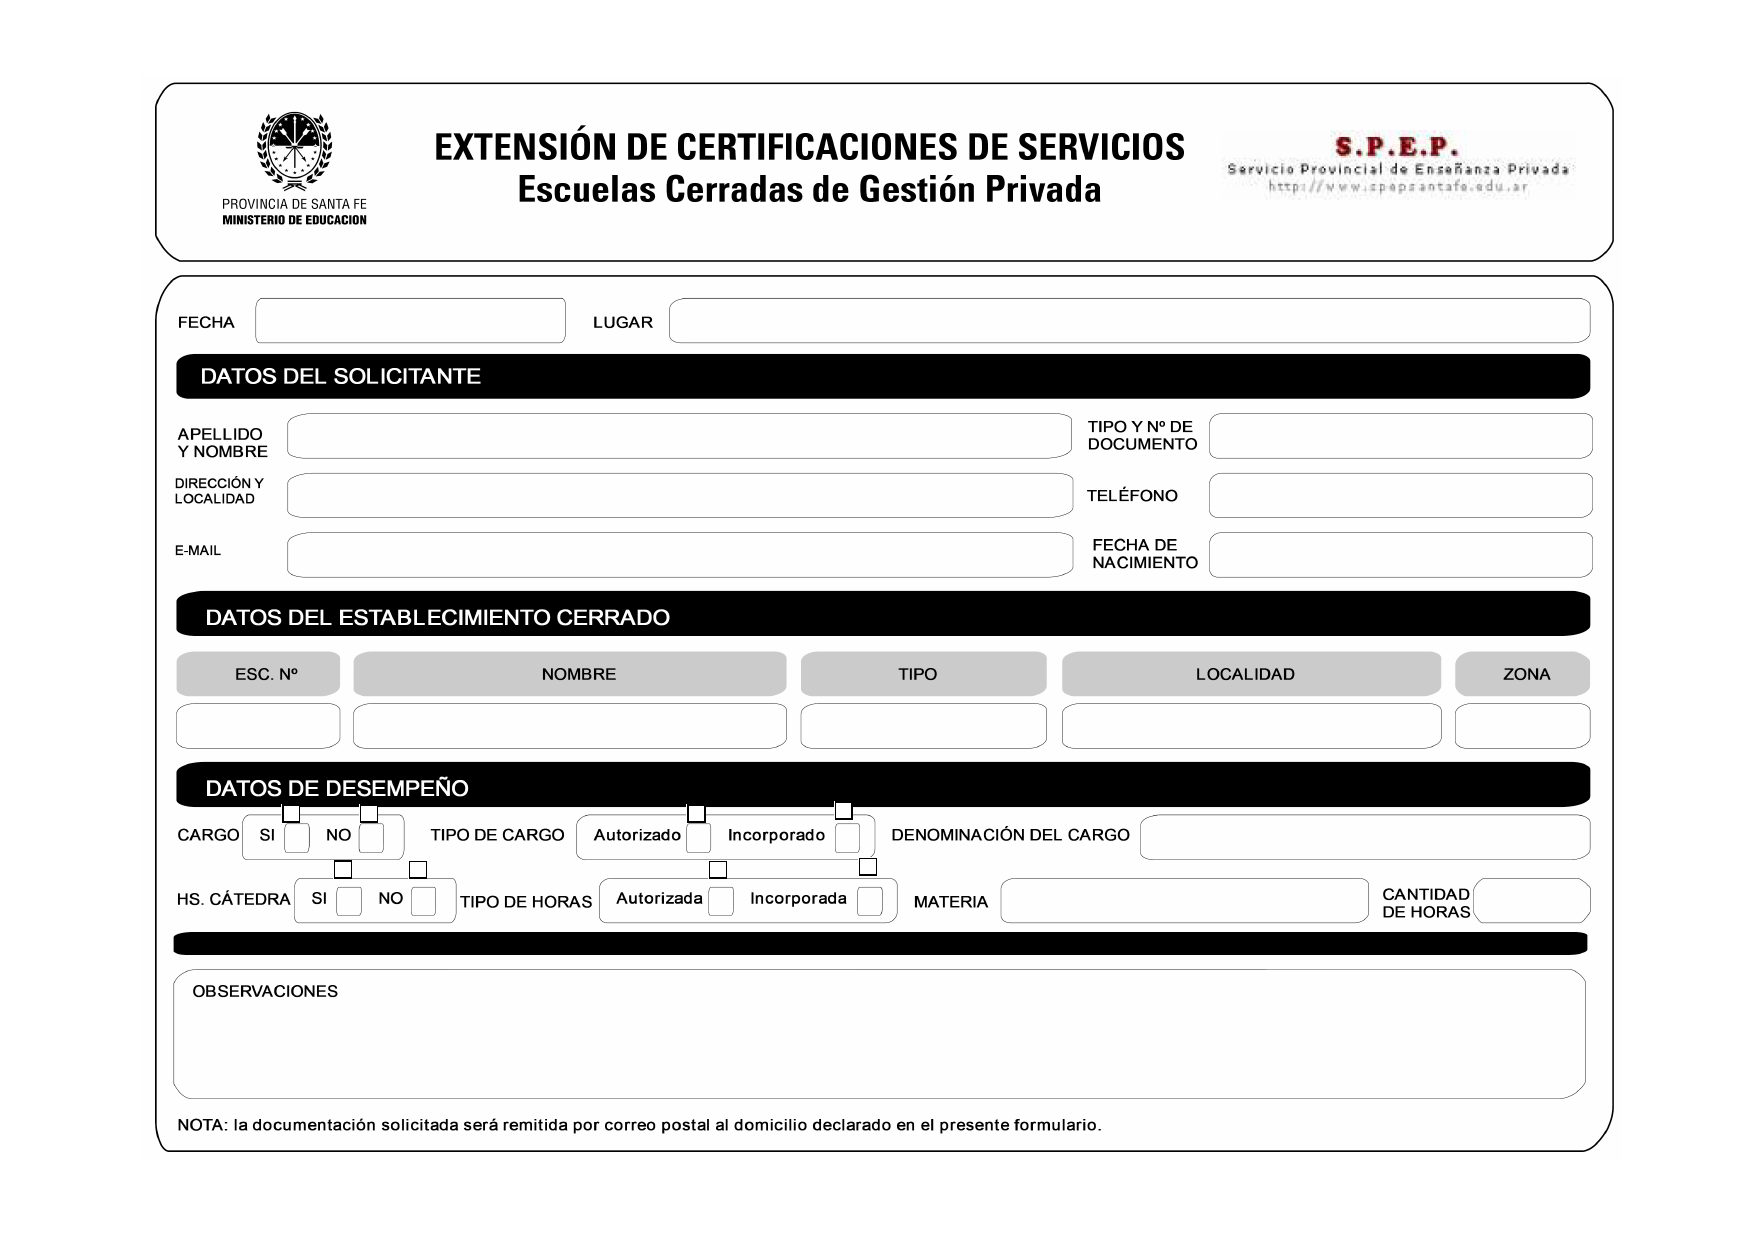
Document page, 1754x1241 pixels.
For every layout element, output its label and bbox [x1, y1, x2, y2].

table_header [548, 304, 697, 332]
table_header [274, 304, 547, 332]
picture [141, 75, 1622, 1161]
table_header [1230, 419, 1567, 447]
table_header [1043, 419, 1230, 447]
table_header [698, 304, 1567, 332]
table_header [319, 419, 1042, 447]
